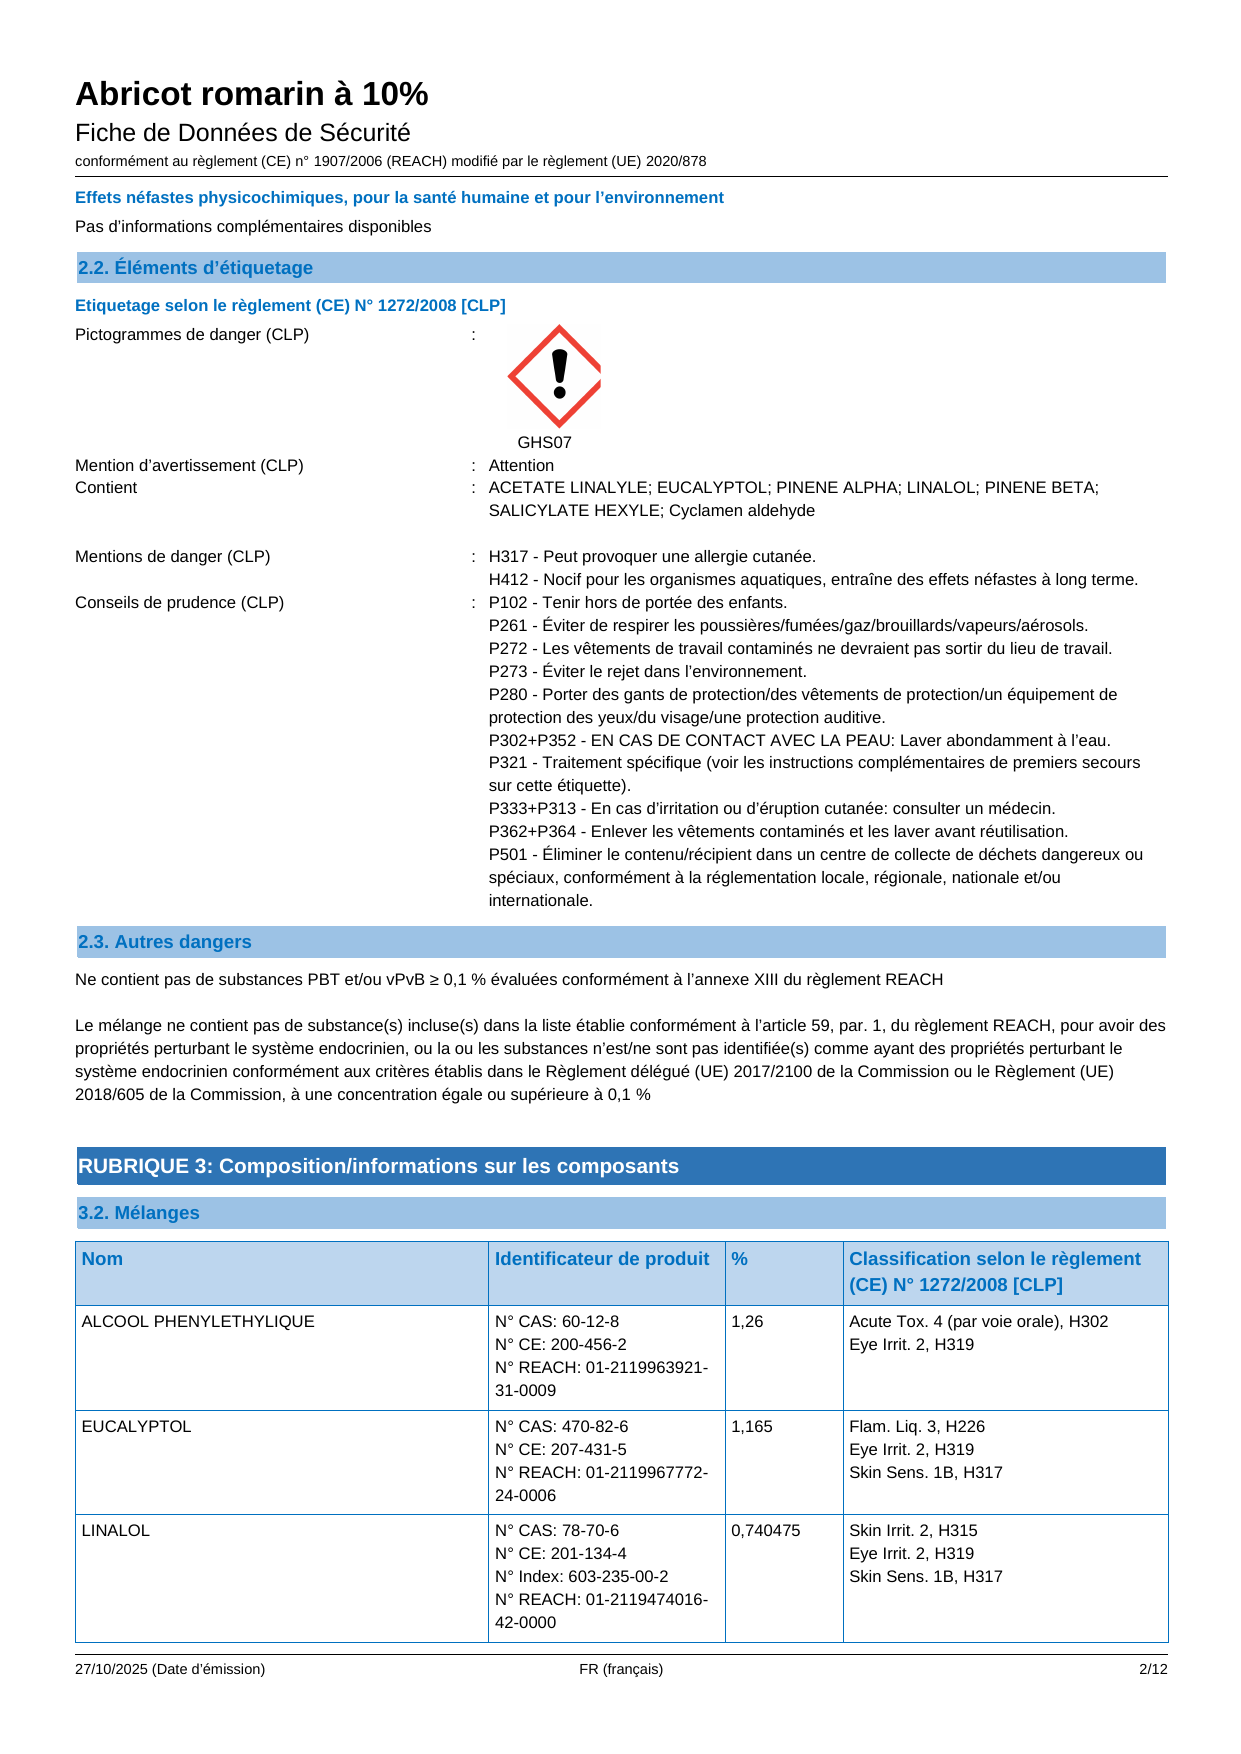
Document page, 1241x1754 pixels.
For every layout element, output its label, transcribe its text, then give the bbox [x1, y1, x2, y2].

table_cell GHS07 [489, 433, 601, 455]
table_header Pictogrammes de danger (CLP) [75, 325, 459, 432]
table_cell P102 - Tenir hors de portée des enfants. P261 - Éviter de respirer les poussières/fumées/gaz/brouillards/vapeurs/aérosols. P272 - Les vêtements de travail contaminés ne devraient pas sortir du lieu de travail. P273 - Éviter le rejet dans l’environnement. P280 - Porter des gants de protection/des vêtements de protection/un équipement de protection des yeux/du visage/une protection auditive. P302+P352 - EN CAS DE CONTACT AVEC LA PEAU: Laver abondamment à l’eau. P321 - Traitement spécifique (voir les instructions complémentaires de premiers secours sur cette étiquette). P333+P313 - En cas d’irritation ou d’éruption cutanée: consulter un médecin. P362+P364 - Enlever les vêtements contaminés et les laver avant réutilisation. P501 - Éliminer le contenu/récipient dans un centre de collecte de déchets dangereux ou spéciaux, conformément à la réglementation locale, régionale, nationale et/ou internationale. [489, 593, 1168, 914]
table_header : [459, 547, 488, 593]
subtitle 2.3. Autres dangers [79, 927, 1165, 957]
table_cell N° CAS: 470-82-6 N° CE: 207-431-5 N° REACH: 01-2119967772-24-0006 [489, 1411, 725, 1514]
subtitle 2.2. Éléments d’étiquetage [79, 253, 1165, 282]
table_header Le mélange ne contient pas de substance(s) incluse(s) dans la liste établie conformément à l’article 59, par. 1, du règlement REACH, pour avoir des propriétés perturbant le système endocrinien, ou la ou les substances n’est/ne sont pas identifiée(s) comme ayant des propriétés perturbant le système endocrinien conformément aux critères établis dans le Règlement délégué (UE) 2017/2100 de la Commission ou le Règlement (UE) 2018/605 de la Commission, à une concentration égale ou supérieure à 0,1 % [75, 1016, 1168, 1107]
table_header : [459, 325, 488, 432]
table_cell 1,165 [726, 1411, 843, 1514]
table_cell 1,26 [726, 1306, 843, 1410]
table_header Ne contient pas de substances PBT et/ou vPvB ≥ 0,1 % évaluées conformément à l’annexe XIII du règlement REACH [75, 970, 1168, 993]
table_cell [75, 433, 459, 455]
table_cell [1049, 433, 1168, 455]
table_cell Conseils de prudence (CLP) [75, 593, 459, 914]
table_header [713, 325, 825, 432]
table_cell : [459, 478, 488, 524]
table_cell EUCALYPTOL [76, 1411, 488, 1514]
table_cell Skin Irrit. 2, H315 Eye Irrit. 2, H319 Skin Sens. 1B, H317 [844, 1515, 1168, 1642]
table_cell : [459, 593, 488, 914]
table_header [601, 325, 713, 432]
table_cell Flam. Liq. 3, H226 Eye Irrit. 2, H319 Skin Sens. 1B, H317 [844, 1411, 1168, 1514]
table_cell [601, 433, 713, 455]
table_cell N° CAS: 60-12-8 N° CE: 200-456-2 N° REACH: 01-2119963921-31-0009 [489, 1306, 725, 1410]
table_cell [825, 433, 937, 455]
table_header [489, 325, 601, 432]
table_header [937, 325, 1049, 432]
table_header Classification selon le règlement (CE) N° 1272/2008 [CLP] [844, 1242, 1168, 1305]
subtitle Etiquetage selon le règlement (CE) N° 1272/2008 [CLP] [75, 295, 1165, 314]
table_cell Acute Tox. 4 (par voie orale), H302 Eye Irrit. 2, H319 [844, 1306, 1168, 1410]
table_cell Contient [75, 478, 459, 524]
table_cell 0,740475 [726, 1515, 843, 1642]
table_header Nom [76, 1242, 488, 1305]
table_cell [713, 433, 825, 455]
table_cell LINALOL [76, 1515, 488, 1642]
table_cell N° CAS: 78-70-6 N° CE: 201-134-4 N° Index: 603-235-00-2 N° REACH: 01-2119474016-42-0000 [489, 1515, 725, 1642]
picture [507, 324, 601, 429]
table_header [825, 325, 937, 432]
table_cell : [459, 455, 488, 478]
table_cell ALCOOL PHENYLETHYLIQUE [76, 1306, 488, 1410]
table_header H317 - Peut provoquer une allergie cutanée. H412 - Nocif pour les organismes aquatiques, entraîne des effets néfastes à long terme. [489, 547, 1168, 593]
table_cell [937, 433, 1049, 455]
table_cell [459, 433, 488, 455]
table_header % [726, 1242, 843, 1305]
table_header [1049, 325, 1168, 432]
table_header Mentions de danger (CLP) [75, 547, 459, 593]
table_cell Attention [489, 455, 1168, 478]
table_cell ACETATE LINALYLE; EUCALYPTOL; PINENE ALPHA; LINALOL; PINENE BETA; SALICYLATE HEXYLE; Cyclamen aldehyde [489, 478, 1168, 524]
table_header Identificateur de produit [489, 1242, 725, 1305]
subtitle 3.2. Mélanges [79, 1198, 1165, 1228]
subtitle RUBRIQUE 3: Composition/informations sur les composants [79, 1148, 1165, 1184]
text Pas d’informations complémentaires disponibles [75, 217, 1165, 236]
table_cell Mention d’avertissement (CLP) [75, 455, 459, 478]
subtitle Effets néfastes physicochimiques, pour la santé humaine et pour l’environnement [75, 187, 1165, 207]
